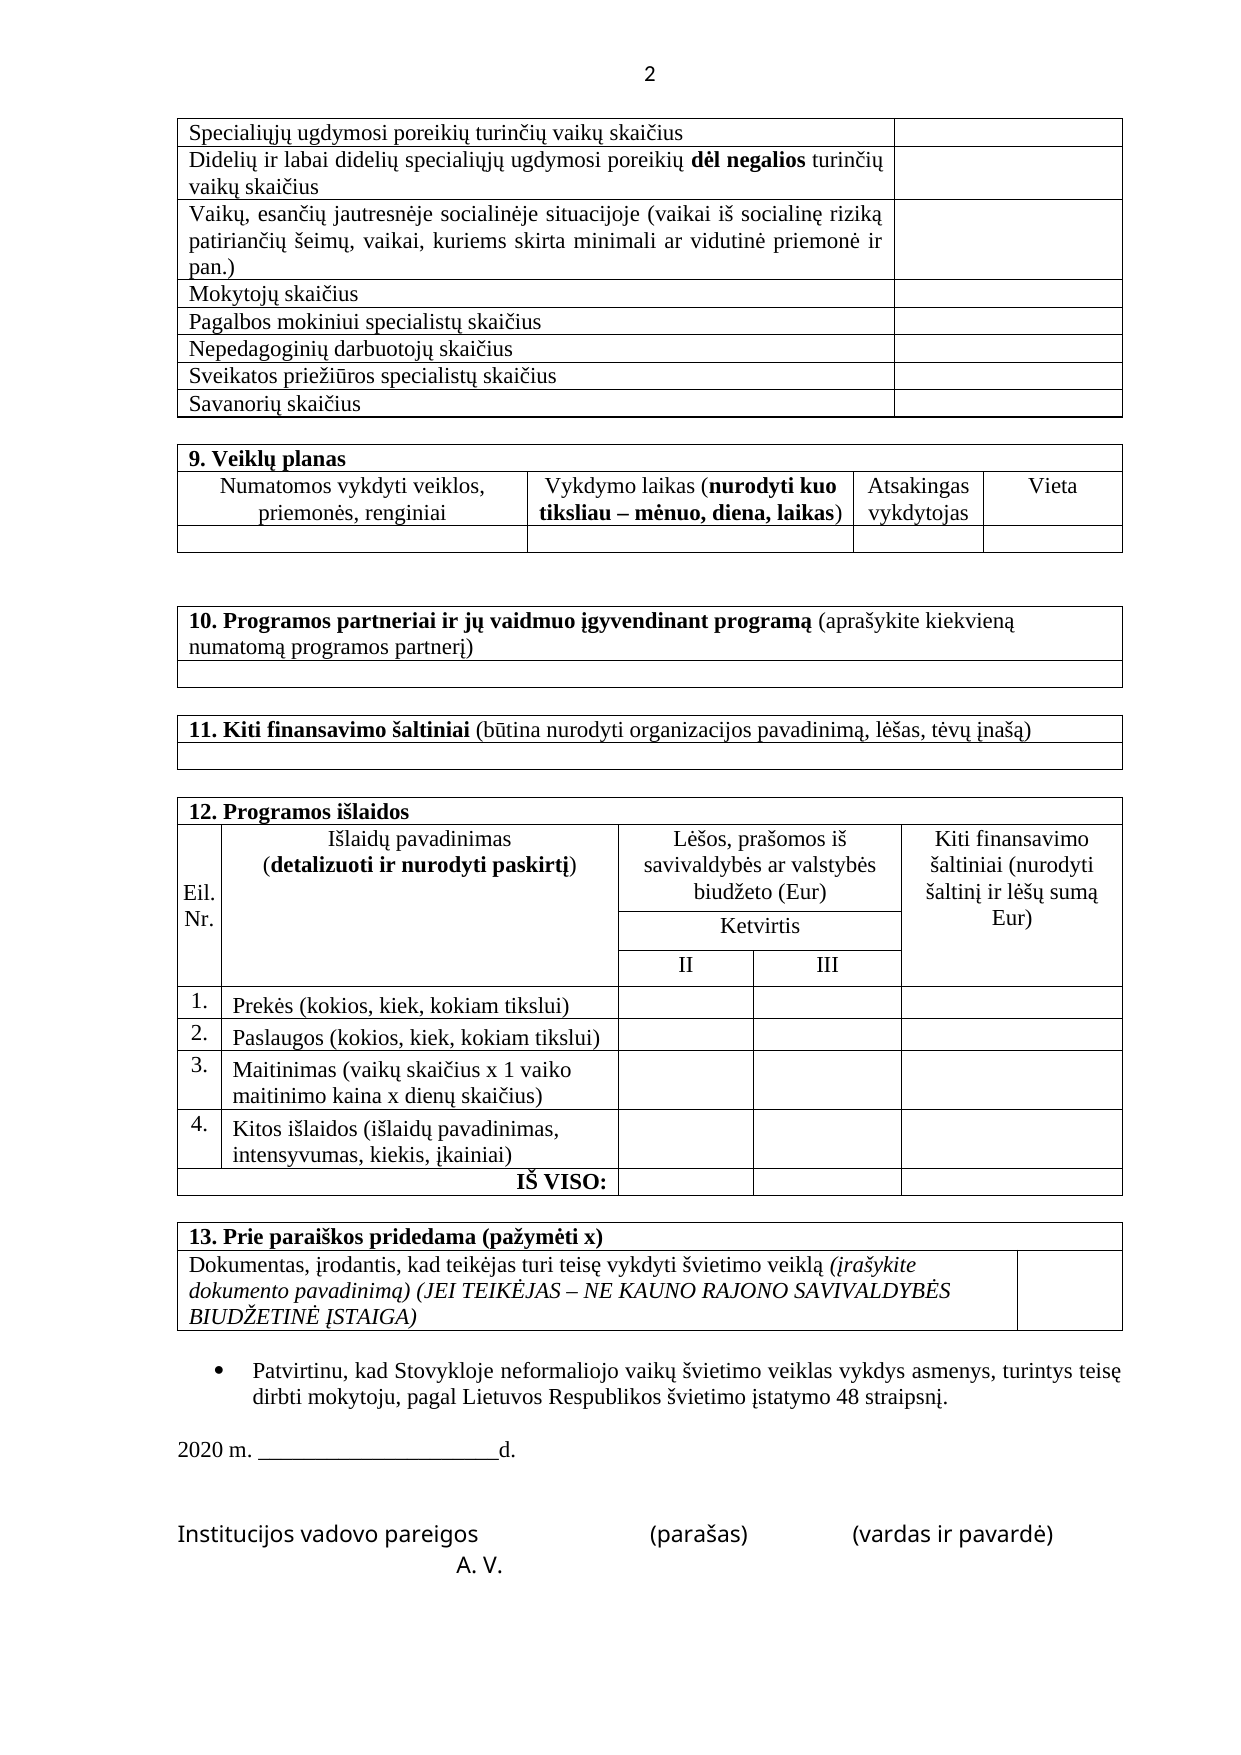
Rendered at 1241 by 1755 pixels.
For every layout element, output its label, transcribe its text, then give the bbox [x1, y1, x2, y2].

table_cell [1018, 1251, 1122, 1330]
table_cell [178, 526, 527, 552]
table_cell [754, 1169, 901, 1195]
table_cell [895, 308, 1122, 334]
table_cell Eil. Nr. [178, 825, 221, 986]
text Institucijos vadovo pareigos (parašas) (vardas ir pavardė) [177, 1518, 1122, 1549]
text 2020 m. _____________________d. [177, 1436, 1122, 1462]
table_cell [619, 1051, 753, 1109]
table_cell [619, 987, 753, 1018]
table_cell [895, 363, 1122, 389]
table_cell Išlaidų pavadinimas (detalizuoti ir nurodyti paskirtį) [222, 825, 618, 986]
table_cell Paslaugos (kokios, kiek, kokiam tikslui) [222, 1019, 618, 1050]
table_cell [984, 526, 1122, 552]
table_cell Mokytojų skaičius [178, 280, 894, 307]
table_cell Savanorių skaičius [178, 390, 894, 416]
table_cell [902, 987, 1122, 1018]
table_cell Dokumentas, įrodantis, kad teikėjas turi teisę vykdyti švietimo veiklą (įrašykite dokumento pavadinimą) (JEI TEIKĖJAS – NE KAUNO RAJONO SAVIVALDYBĖS BIUDŽETINĖ ĮSTAIGA) [178, 1251, 1017, 1330]
table_cell II [619, 951, 753, 986]
table_cell Kitos išlaidos (išlaidų pavadinimas, intensyvumas, kiekis, įkainiai) [222, 1110, 618, 1167]
table_cell Maitinimas (vaikų skaičius x 1 vaiko maitinimo kaina x dienų skaičius) [222, 1051, 618, 1109]
table_cell Atsakingas vykdytojas [854, 472, 983, 525]
table_cell Didelių ir labai didelių specialiųjų ugdymosi poreikių dėl negalios turinčių vaikų skaičius [178, 147, 894, 199]
table_cell [902, 1019, 1122, 1050]
table_cell Specialiųjų ugdymosi poreikių turinčių vaikų skaičius [178, 119, 894, 146]
table_cell Lėšos, prašomos iš savivaldybės ar valstybės biudžeto (Eur) [619, 825, 901, 911]
table_header 9. Veiklų planas [178, 445, 1122, 471]
table_cell [895, 390, 1122, 416]
table_header 12. Programos išlaidos [178, 798, 1122, 824]
table_cell [754, 987, 901, 1018]
table_cell 2. [178, 1019, 221, 1050]
table_cell III [754, 951, 901, 986]
table_cell [854, 526, 983, 552]
table_cell [895, 147, 1122, 199]
table_cell Vaikų, esančių jautresnėje socialinėje situacijoje (vaikai iš socialinę riziką patiriančių šeimų, vaikai, kuriems skirta minimali ar vidutinė priemonė ir pan.) [178, 200, 894, 279]
table_cell 1. [178, 987, 221, 1018]
table_cell Kiti finansavimo šaltiniai (nurodyti šaltinį ir lėšų sumą Eur) [902, 825, 1122, 986]
table_cell [902, 1051, 1122, 1109]
table_cell Ketvirtis [619, 912, 901, 950]
table_cell Prekės (kokios, kiek, kokiam tikslui) [222, 987, 618, 1018]
table_header 13. Prie paraiškos pridedama (pažymėti x) [178, 1223, 1122, 1249]
table_cell Nepedagoginių darbuotojų skaičius [178, 335, 894, 362]
table_cell 4. [178, 1110, 221, 1167]
table_cell [895, 200, 1122, 279]
table_cell Vykdymo laikas (nurodyti kuo tiksliau – mėnuo, diena, laikas) [528, 472, 853, 525]
table_cell [902, 1169, 1122, 1195]
table_cell [754, 1110, 901, 1167]
table_cell IŠ VISO: [178, 1169, 618, 1195]
table_header 11. Kiti finansavimo šaltiniai (būtina nurodyti organizacijos pavadinimą, lėšas, tėvų įnašą) [178, 716, 1122, 742]
table_cell [619, 1110, 753, 1167]
table_cell [895, 119, 1122, 146]
table_cell Numatomos vykdyti veiklos, priemonės, renginiai [178, 472, 527, 525]
table_cell Vieta [984, 472, 1122, 525]
table_cell [754, 1051, 901, 1109]
table_cell [895, 335, 1122, 362]
table_cell [754, 1019, 901, 1050]
table_header 10. Programos partneriai ir jų vaidmuo įgyvendinant programą (aprašykite kiekvieną numatomą programos partnerį) [178, 607, 1122, 660]
table_cell [895, 280, 1122, 307]
table_cell [902, 1110, 1122, 1167]
table_cell Pagalbos mokiniui specialistų skaičius [178, 308, 894, 334]
text A. V. [177, 1549, 1122, 1580]
text  Patvirtinu, kad Stovykloje neformaliojo vaikų švietimo veiklas vykdys asmenys, turintys teisę dirbti mokytoju, pagal Lietuvos Respublikos švietimo įstatymo 48 straipsnį. [215, 1357, 1122, 1410]
table_cell [178, 661, 1122, 687]
table_cell [619, 1169, 753, 1195]
table_cell [619, 1019, 753, 1050]
table_cell 3. [178, 1051, 221, 1109]
table_cell [528, 526, 853, 552]
table_cell Sveikatos priežiūros specialistų skaičius [178, 363, 894, 389]
table_cell [178, 743, 1122, 769]
